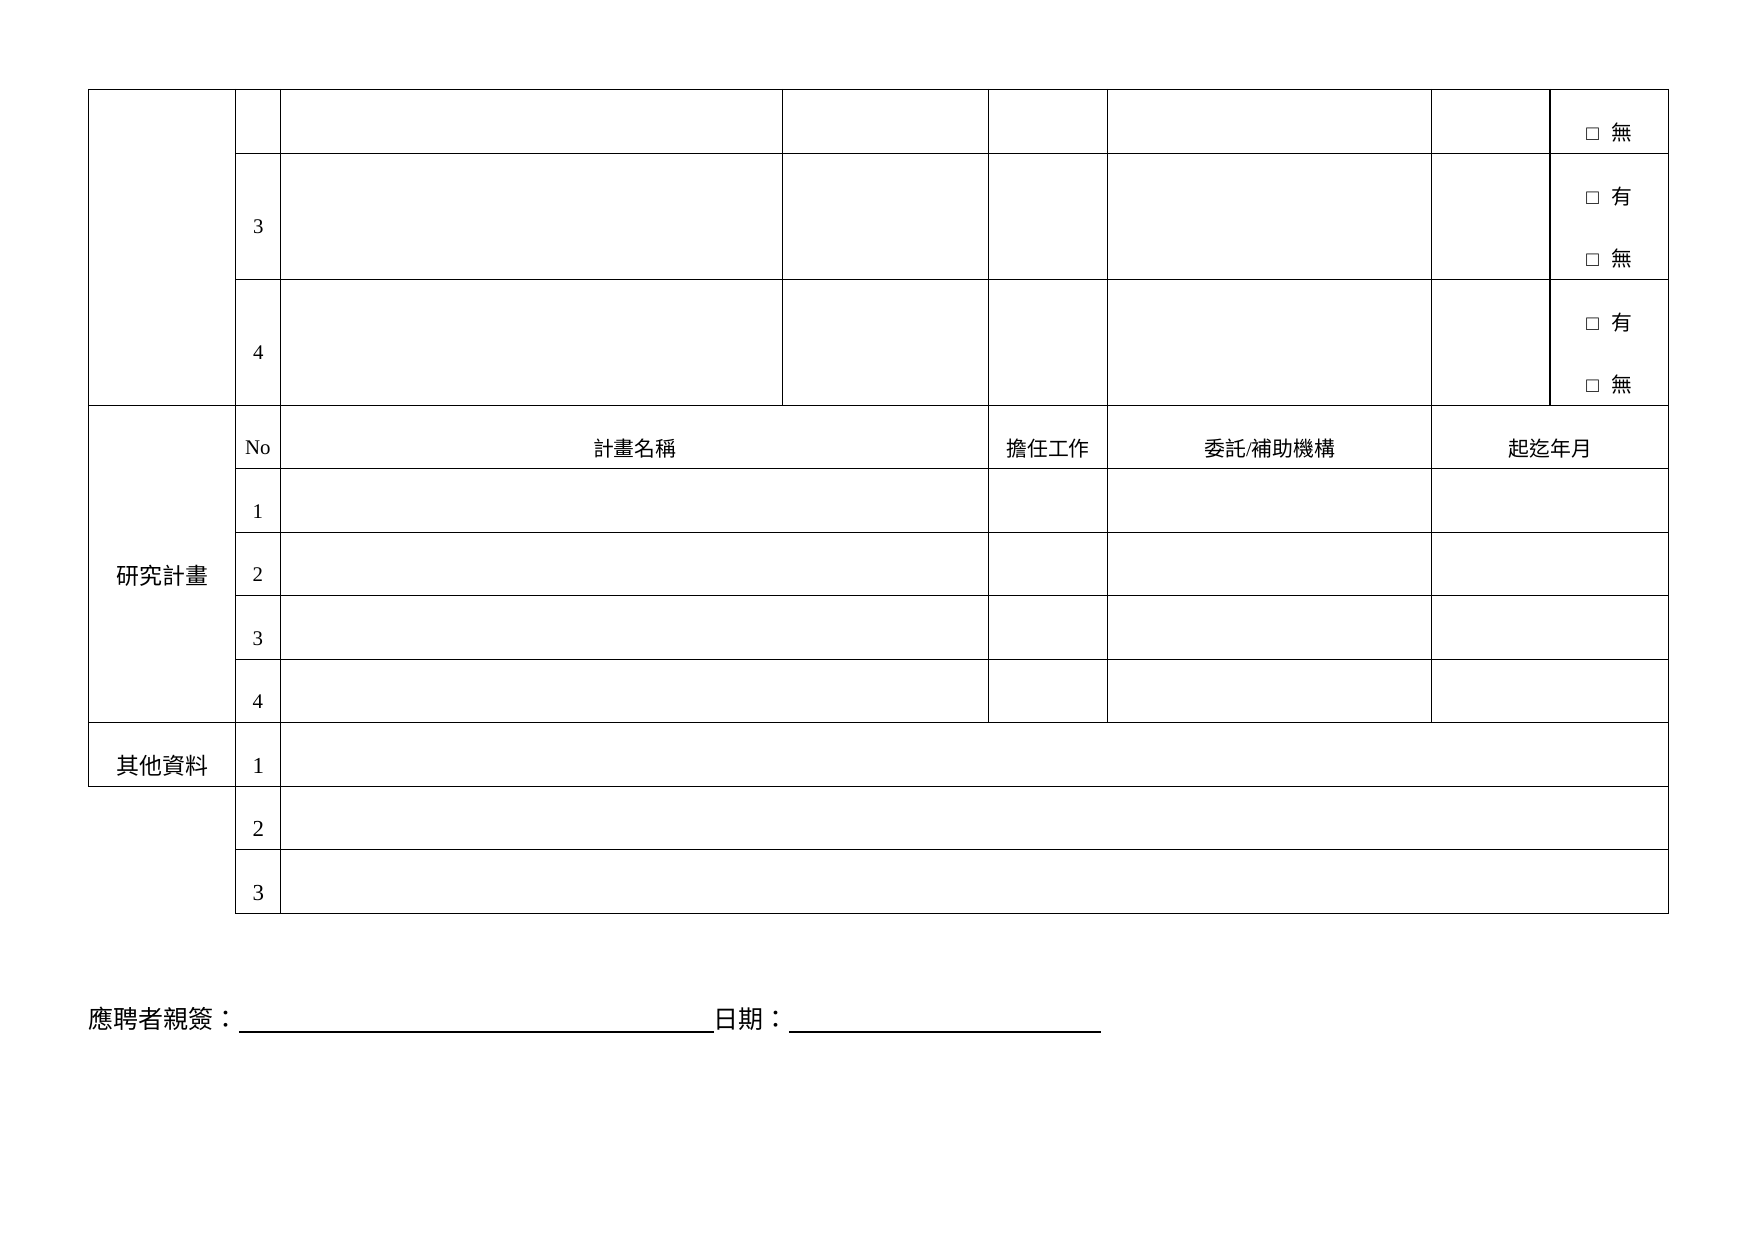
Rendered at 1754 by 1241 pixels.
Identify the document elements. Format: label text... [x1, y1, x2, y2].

table_cell [281, 469, 988, 532]
table_cell [783, 90, 988, 152]
table_cell □ 有 □ 無 [1551, 280, 1668, 404]
table_cell [1108, 280, 1431, 404]
table_cell [1432, 90, 1549, 152]
table_cell □ 無 [1551, 90, 1668, 152]
table_cell [1432, 154, 1549, 278]
table_cell [989, 469, 1107, 532]
table_cell [281, 660, 988, 722]
table_cell 3 [236, 596, 280, 659]
table_cell [281, 850, 1668, 913]
table_cell [989, 660, 1107, 722]
table_cell [281, 90, 782, 152]
table_cell [281, 533, 988, 595]
table_cell [1432, 280, 1549, 404]
table_cell [989, 280, 1107, 404]
table_cell [281, 787, 1668, 849]
table_cell [89, 90, 235, 404]
table_cell [1108, 660, 1431, 722]
table_cell 其他資料 [89, 723, 235, 786]
table_cell [236, 90, 280, 152]
table_cell 1 [236, 469, 280, 532]
table_cell [989, 533, 1107, 595]
table_cell 4 [236, 280, 280, 404]
table_cell [1108, 90, 1431, 152]
table_cell [1432, 533, 1668, 595]
table_cell [1108, 469, 1431, 532]
table_cell 計畫名稱 [281, 406, 988, 468]
table_cell [281, 723, 1668, 786]
table_cell [1108, 154, 1431, 278]
table_cell [281, 280, 782, 404]
table_cell [1432, 469, 1668, 532]
table_cell [1108, 596, 1431, 659]
table_cell 起迄年月 [1432, 406, 1668, 468]
table_cell 3 [236, 850, 280, 913]
table_cell No [236, 406, 280, 468]
table_cell [1432, 596, 1668, 659]
table_cell 1 [236, 723, 280, 786]
table_cell [989, 154, 1107, 278]
table_cell [281, 154, 782, 278]
table_cell 3 [236, 154, 280, 278]
table_cell [281, 596, 988, 659]
table_cell [989, 596, 1107, 659]
table_cell [783, 154, 988, 278]
table_cell 擔任工作 [989, 406, 1107, 468]
table_cell 2 [236, 533, 280, 595]
table_cell 委託/補助機構 [1108, 406, 1431, 468]
table_cell 研究計畫 [89, 406, 235, 722]
table_cell [783, 280, 988, 404]
table_cell [989, 90, 1107, 152]
text 應聘者親簽： 日期： a [89, 976, 1665, 1039]
table_cell □ 有 □ 無 [1551, 154, 1668, 278]
table_cell [1432, 660, 1668, 722]
table_cell 4 [236, 660, 280, 722]
table_cell [1108, 533, 1431, 595]
table_cell 2 [236, 787, 280, 849]
